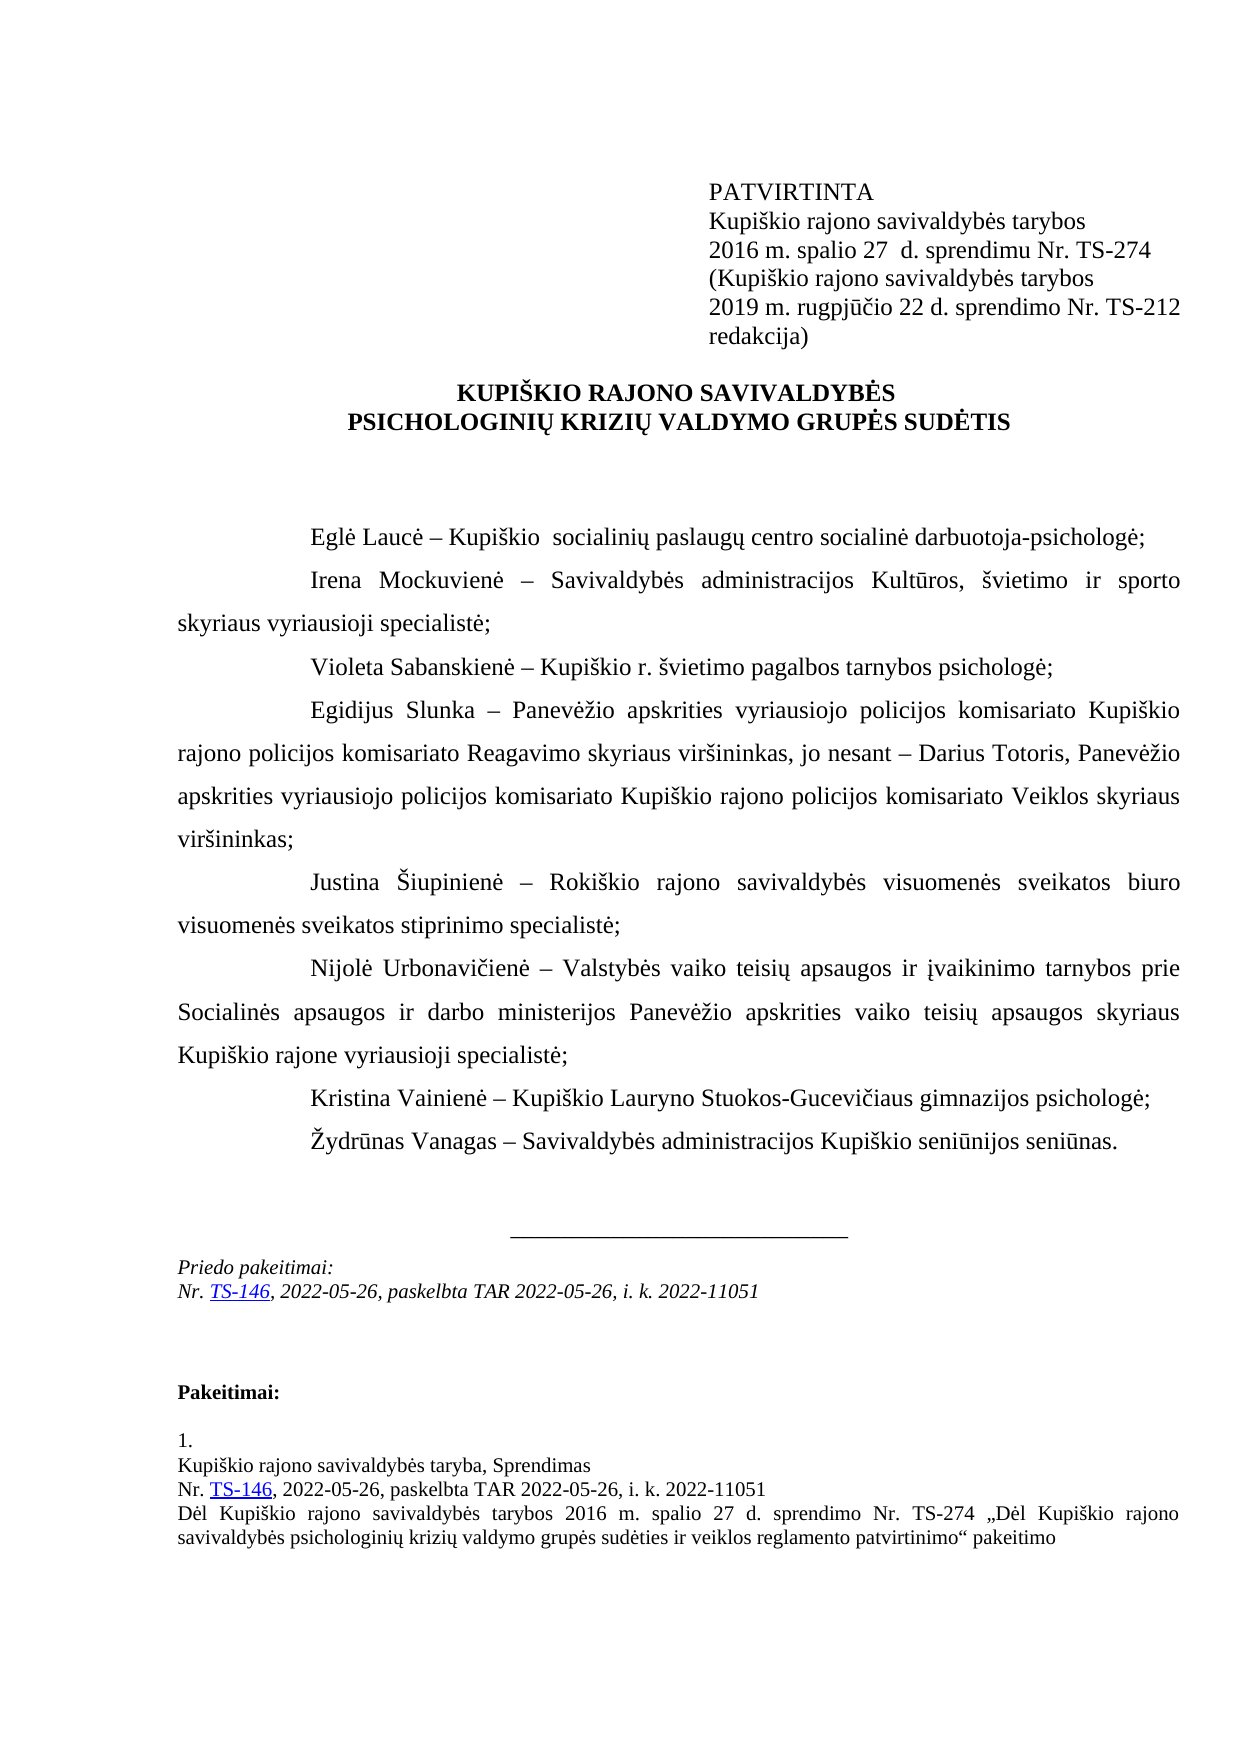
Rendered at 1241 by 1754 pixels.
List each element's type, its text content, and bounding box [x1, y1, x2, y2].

text redakcija) [177, 321, 1181, 350]
text Egidijus Slunka – Panevėžio apskrities vyriausiojo policijos komisariato Kupiškio rajono policijos komisariato Reagavimo skyriaus viršininkas, jo nesant – Darius Totoris, Panevėžio apskrities vyriausiojo policijos komisariato Kupiškio rajono policijos komisariato Veiklos skyriaus viršininkas; [177, 695, 1181, 853]
text (Kupiškio rajono savivaldybės tarybos [177, 263, 1181, 292]
text Eglė Laucė – Kupiškio socialinių paslaugų centro socialinė darbuotoja-psichologė; [177, 522, 1181, 551]
text Nr. TS-146, 2022-05-26, paskelbta TAR 2022-05-26, i. k. 2022-11051 [177, 1477, 1181, 1501]
text ___________________________ [177, 1212, 1181, 1241]
text 2016 m. spalio 27 d. sprendimu Nr. TS-274 [177, 235, 1181, 263]
text Nr. TS-146, 2022-05-26, paskelbta TAR 2022-05-26, i. k. 2022-11051 [177, 1279, 1181, 1303]
text 1. [177, 1428, 1181, 1452]
text Nijolė Urbonavičienė – Valstybės vaiko teisių apsaugos ir įvaikinimo tarnybos prie Socialinės apsaugos ir darbo ministerijos Panevėžio apskrities vaiko teisių apsaugos skyriaus Kupiškio rajone vyriausioji specialistė; [177, 953, 1181, 1068]
text Kristina Vainienė – Kupiškio Lauryno Stuokos-Gucevičiaus gimnazijos psichologė; [177, 1083, 1181, 1112]
text KUPIŠKIO RAJONO SAVIVALDYBĖS [177, 378, 1181, 407]
text PATVIRTINTA [177, 177, 1181, 206]
text Justina Šiupinienė – Rokiškio rajono savivaldybės visuomenės sveikatos biuro visuomenės sveikatos stiprinimo specialistė; [177, 867, 1181, 939]
text Priedo pakeitimai: [177, 1255, 1181, 1279]
text Kupiškio rajono savivaldybės tarybos [177, 206, 1181, 235]
text Dėl Kupiškio rajono savivaldybės tarybos 2016 m. spalio 27 d. sprendimo Nr. TS-274 „Dėl Kupiškio rajono savivaldybės psichologinių krizių valdymo grupės sudėties ir veiklos reglamento patvirtinimo“ pakeitimo [177, 1501, 1181, 1549]
text 2019 m. rugpjūčio 22 d. sprendimo Nr. TS-212 [177, 292, 1181, 321]
text Pakeitimai: [177, 1380, 1181, 1404]
text Žydrūnas Vanagas – Savivaldybės administracijos Kupiškio seniūnijos seniūnas. [177, 1126, 1181, 1155]
text Kupiškio rajono savivaldybės taryba, Sprendimas [177, 1452, 1181, 1477]
text Irena Mockuvienė – Savivaldybės administracijos Kultūros, švietimo ir sporto skyriaus vyriausioji specialistė; [177, 565, 1181, 637]
text PSICHOLOGINIŲ KRIZIŲ VALDYMO GRUPĖS SUDĖTIS [177, 407, 1181, 436]
text Violeta Sabanskienė – Kupiškio r. švietimo pagalbos tarnybos psichologė; [177, 652, 1181, 680]
